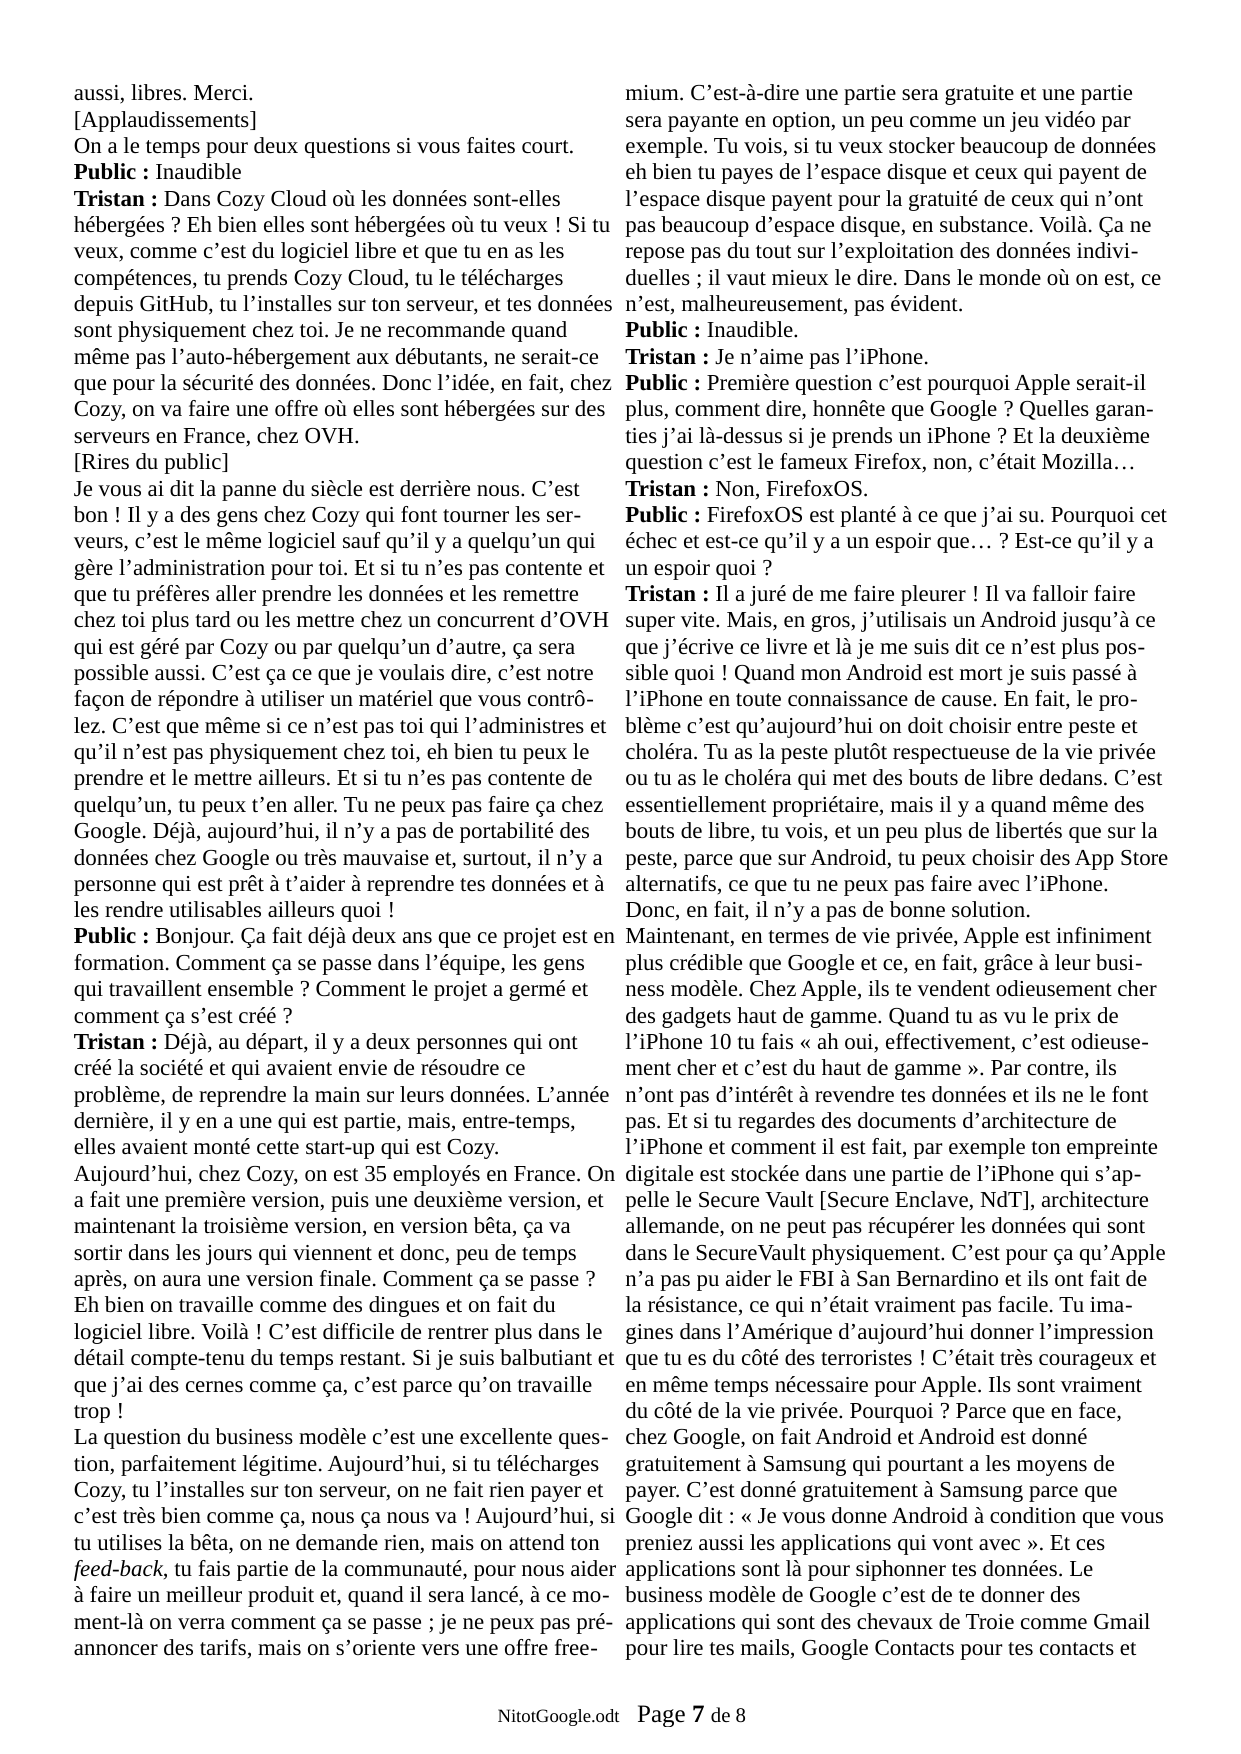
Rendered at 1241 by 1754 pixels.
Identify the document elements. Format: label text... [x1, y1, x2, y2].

text Tristan : Déjà, au départ, il y a deux personnes qui ont créé la société et qui avaient envie de résoudre ce problème, de reprendre la main sur leurs données. L’année dernière, il y en a une qui est partie, mais, entre-temps, elles avaient monté cette start-up qui est Cozy. Aujourd’hui, chez Cozy, on est 35 employés en France. On a fait une première ver­sion, puis une deuxième version, et maintenant la troisième version, en version bêta, ça va sortir dans les jours qui viennent et donc, peu de temps après, on aura une version finale. Comment ça se passe ? Eh bien on travaille comme des dingues et on fait du logiciel libre. Voilà ! C’est diffi­cile de rentrer plus dans le détail compte-tenu du temps restant. Si je suis balbutiant et que j’ai des cernes comme ça, c’est parce qu’on travaille trop ! [74, 1028, 618, 1423]
text Maintenant, en termes de vie privée, Apple est infiniment plus crédible que Google et ce, en fait, grâce à leur busi­ness modèle. Chez Apple, ils te vendent odieusement cher des gadgets haut de gamme. Quand tu as vu le prix de l’iPhone 10 tu fais « ah oui, effectivement, c’est odieuse­ment cher et c’est du haut de gamme ». Par contre, ils n’ont pas d’intérêt à revendre tes données et ils ne le font pas. Et si tu regardes des documents d’architecture de l’iPhone et comment il est fait, par exemple ton empreinte digitale est stockée dans une partie de l’iPhone qui s’ap­pelle le Secure Vault [Secure Enclave, NdT], architecture allemande, on ne peut pas récupérer les données qui sont dans le SecureVault physiquement. C’est pour ça qu’Apple n’a pas pu aider le FBI à San Bernardino et ils ont fait de la résistance, ce qui n’était vraiment pas facile. Tu ima­gines dans l’Amérique d’aujourd’hui donner l’impression que tu es du côté des terroristes ! C’était très courageux et en même temps nécessaire pour Apple. Ils sont vraiment du côté de la vie privée. Pourquoi ? Parce que en face, chez Google, on fait Android et Android est donné gratuitement à Samsung qui pourtant a les moyens de payer. C’est donné gratuitement à Samsung parce que Google dit : « Je vous donne Android à condition que vous preniez aussi les applications qui vont avec ». Et ces applications sont là pour siphonner tes données. Le business modèle de Google c’est de te donner des applications qui sont des chevaux de Troie comme Gmail pour lire tes mails, Google Contacts pour tes contacts et [625, 923, 1169, 1661]
text [Rires du public] [74, 448, 618, 474]
text Tristan : Dans Cozy Cloud où les données sont-elles hébergées ? Eh bien elles sont hébergées où tu veux ! Si tu veux, comme c’est du logiciel libre et que tu en as les compé­tences, tu prends Cozy Cloud, tu le télécharges depuis GitHub, tu l’installes sur ton serveur, et tes données sont physique­ment chez toi. Je ne recommande quand même pas l’auto-hébergement aux débutants, ne serait-ce que pour la sécurité des données. Donc l’idée, en fait, chez Cozy, on va faire une offre où elles sont hébergées sur des serveurs en France, chez OVH. [74, 185, 618, 448]
text Tristan : Je n’aime pas l’iPhone. [625, 343, 1169, 369]
text On a le temps pour deux questions si vous faites court. [74, 132, 618, 158]
text Public : Inaudible [74, 158, 618, 185]
text [Applaudissements] [74, 106, 618, 132]
text Tristan : Non, FirefoxOS. [625, 474, 1169, 501]
text Tristan : Il a juré de me faire pleurer ! Il va falloir faire super vite. Mais, en gros, j’utilisais un Android jusqu’à ce que j’écrive ce livre et là je me suis dit ce n’est plus pos­sible quoi ! Quand mon Android est mort je suis passé à l’iPhone en toute connaissance de cause. En fait, le pro­blème c’est qu’aujourd’hui on doit choisir entre peste et choléra. Tu as la peste plutôt respectueuse de la vie privée ou tu as le choléra qui met des bouts de libre dedans. C’est essentiellement propriétaire, mais il y a quand même des bouts de libre, tu vois, et un peu plus de libertés que sur la peste, parce que sur Android, tu peux choisir des App Store alternatifs, ce que tu ne peux pas faire avec l’iPhone. Donc, en fait, il n’y a pas de bonne solution. [625, 580, 1169, 923]
text Public : Inaudible. [625, 316, 1169, 343]
text mium. C’est-à-dire une partie sera gratuite et une partie sera payante en option, un peu comme un jeu vidéo par exemple. Tu vois, si tu veux stocker beaucoup de données eh bien tu payes de l’espace disque et ceux qui payent de l’espace disque payent pour la gratuité de ceux qui n’ont pas beaucoup d’espace disque, en substance. Voilà. Ça ne repose pas du tout sur l’exploitation des données indivi­duelles ; il vaut mieux le dire. Dans le monde où on est, ce n’est, malheureusement, pas évident. [625, 79, 1169, 316]
text Public : FirefoxOS est planté à ce que j’ai su. Pourquoi cet échec et est-ce qu’il y a un espoir que… ? Est-ce qu’il y a un espoir quoi ? [625, 501, 1169, 580]
text Public : Bonjour. Ça fait déjà deux ans que ce projet est en formation. Comment ça se passe dans l’équipe, les gens qui travaillent ensemble ? Comment le projet a germé et comment ça s’est créé ? [74, 923, 618, 1028]
text aussi, libres. Merci. [74, 79, 618, 106]
text La question du business modèle c’est une excellente ques­tion, parfaitement légitime. Aujourd’hui, si tu télécharges Cozy, tu l’installes sur ton serveur, on ne fait rien payer et c’est très bien comme ça, nous ça nous va ! Aujourd’hui, si tu utilises la bêta, on ne demande rien, mais on attend ton feed-back, tu fais partie de la communauté, pour nous aider à faire un meilleur produit et, quand il sera lancé, à ce mo­ment-là on verra comment ça se passe ; je ne peux pas pré-annoncer des tarifs, mais on s’oriente vers une offre free­ [74, 1423, 618, 1661]
text Public : Première question c’est pourquoi Apple serait-il plus, comment dire, honnête que Google ? Quelles garan­ties j’ai là-dessus si je prends un iPhone ? Et la deuxième question c’est le fameux Firefox, non, c’était Mozilla… [625, 369, 1169, 474]
text Je vous ai dit la panne du siècle est derrière nous. C’est bon ! Il y a des gens chez Cozy qui font tourner les ser­veurs, c’est le même logiciel sauf qu’il y a quelqu’un qui gère l’administration pour toi. Et si tu n’es pas contente et que tu préfères aller prendre les données et les remettre chez toi plus tard ou les mettre chez un concurrent d’OVH qui est géré par Cozy ou par quelqu’un d’autre, ça sera possible aussi. C’est ça ce que je voulais dire, c’est notre façon de répondre à utiliser un matériel que vous contrô­lez. C’est que même si ce n’est pas toi qui l’administres et qu’il n’est pas physiquement chez toi, eh bien tu peux le prendre et le mettre ailleurs. Et si tu n’es pas contente de quelqu’un, tu peux t’en aller. Tu ne peux pas faire ça chez Google. Déjà, aujourd’hui, il n’y a pas de portabilité des données chez Google ou très mauvaise et, surtout, il n’y a personne qui est prêt à t’aider à reprendre tes données et à les rendre utilisables ailleurs quoi ! [74, 474, 618, 923]
